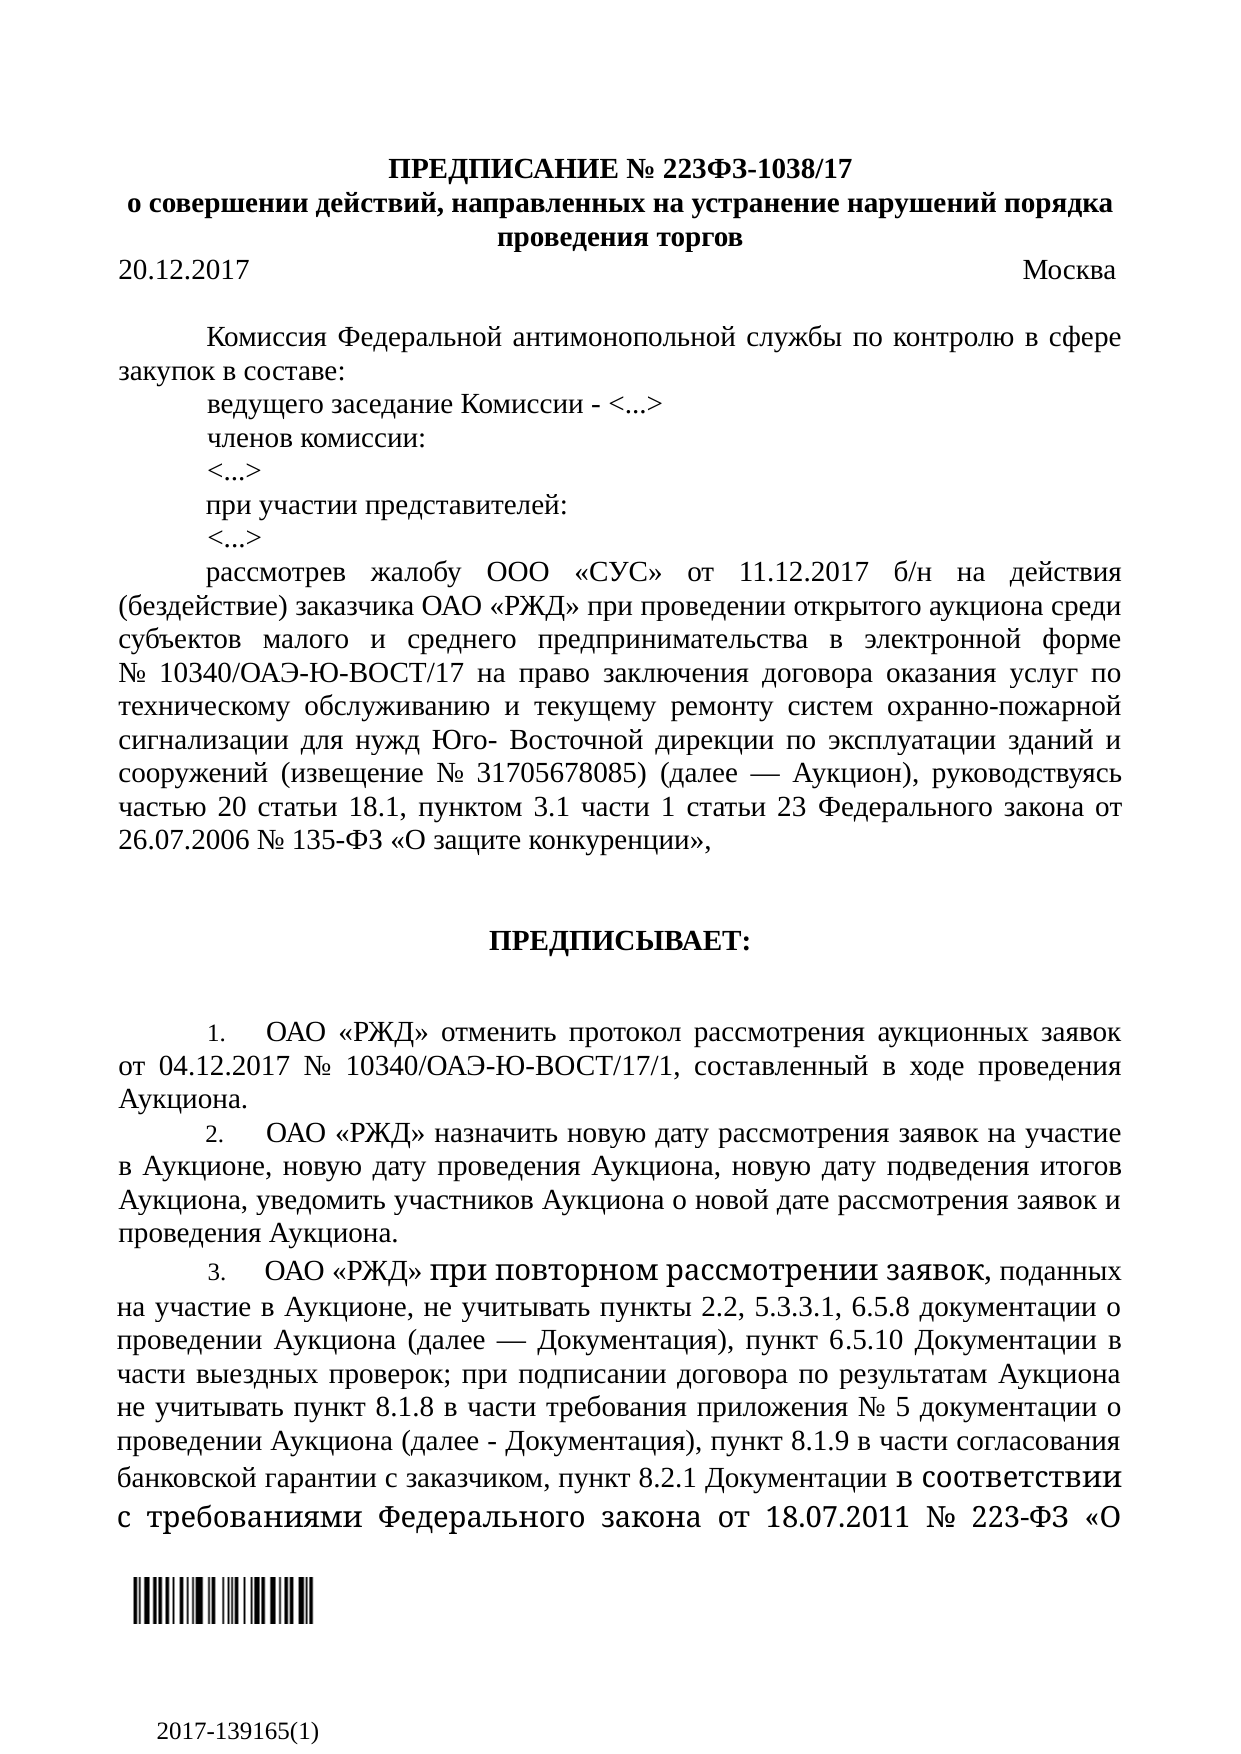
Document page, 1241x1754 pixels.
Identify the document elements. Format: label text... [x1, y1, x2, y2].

text <...> [118, 521, 1122, 554]
text рассмотрев жалобу ООО «СУС» от 11.12.2017 б/н на действия (бездействие) заказчика ОАО «РЖД» при проведении открытого аукциона среди субъектов малого и среднего предпринимательства в электронной форме № 10340/ОАЭ-Ю-ВОСТ/17 на право заключения договора оказания услуг по техническому обслуживанию и текущему ремонту систем охранно-пожарной сигнализации для нужд Юго- Восточной дирекции по эксплуатации зданий и сооружений (извещение № 31705678085) (далее — Аукцион), руководствуясь частью 20 статьи 18.1, пунктом 3.1 части 1 статьи 23 Федерального закона от 26.07.2006 № 135-ФЗ «О защите конкуренции», [118, 554, 1122, 856]
list ОАО «РЖД» отменить протокол рассмотрения аукционных заявок от 04.12.2017 № 10340/ОАЭ-Ю-ВОСТ/17/1, составленный в ходе проведения Аукциона. [118, 1014, 1122, 1115]
text о совершении действий, направленных на устранение нарушений порядка проведения торгов [118, 185, 1122, 252]
list ОАО «РЖД» при повторном рассмотрении заявок, поданных на участие в Аукционе, не учитывать пункты 2.2, 5.3.3.1, 6.5.8 документации о проведении Аукциона (далее — Документация), пункт 6.5.10 Документации в части выездных проверок; при подписании договора по результатам Аукциона не учитывать пункт 8.1.8 в части требования приложения № 5 документации о проведении Аукциона (далее - Документация), пункт 8.1.9 в части согласования банковской гарантии с заказчиком, пункт 8.2.1 Документации в соответствии с требованиями Федерального закона от 18.07.2011 № 223-ФЗ «О [117, 1249, 1122, 1536]
text при участии представителей: [118, 487, 1122, 521]
text ведущего заседание Комиссии - <...> [118, 386, 1122, 420]
text <...> [118, 453, 1122, 487]
text Комиссия Федеральной антимонопольной службы по контролю в сфере закупок в составе: [118, 319, 1122, 386]
list ОАО «РЖД» назначить новую дату рассмотрения заявок на участие в Аукционе, новую дату проведения Аукциона, новую дату подведения итогов Аукциона, уведомить участников Аукциона о новой дате рассмотрения заявок и проведения Аукциона. [118, 1115, 1122, 1249]
text ПРЕДПИСЫВАЕТ: [118, 923, 1122, 957]
text 20.12.2017 Москва [118, 252, 1122, 286]
text ПРЕДПИСАНИЕ № 223ФЗ-1038/17 [118, 152, 1122, 185]
picture [118, 1577, 331, 1624]
text членов комиссии: [118, 420, 1122, 453]
